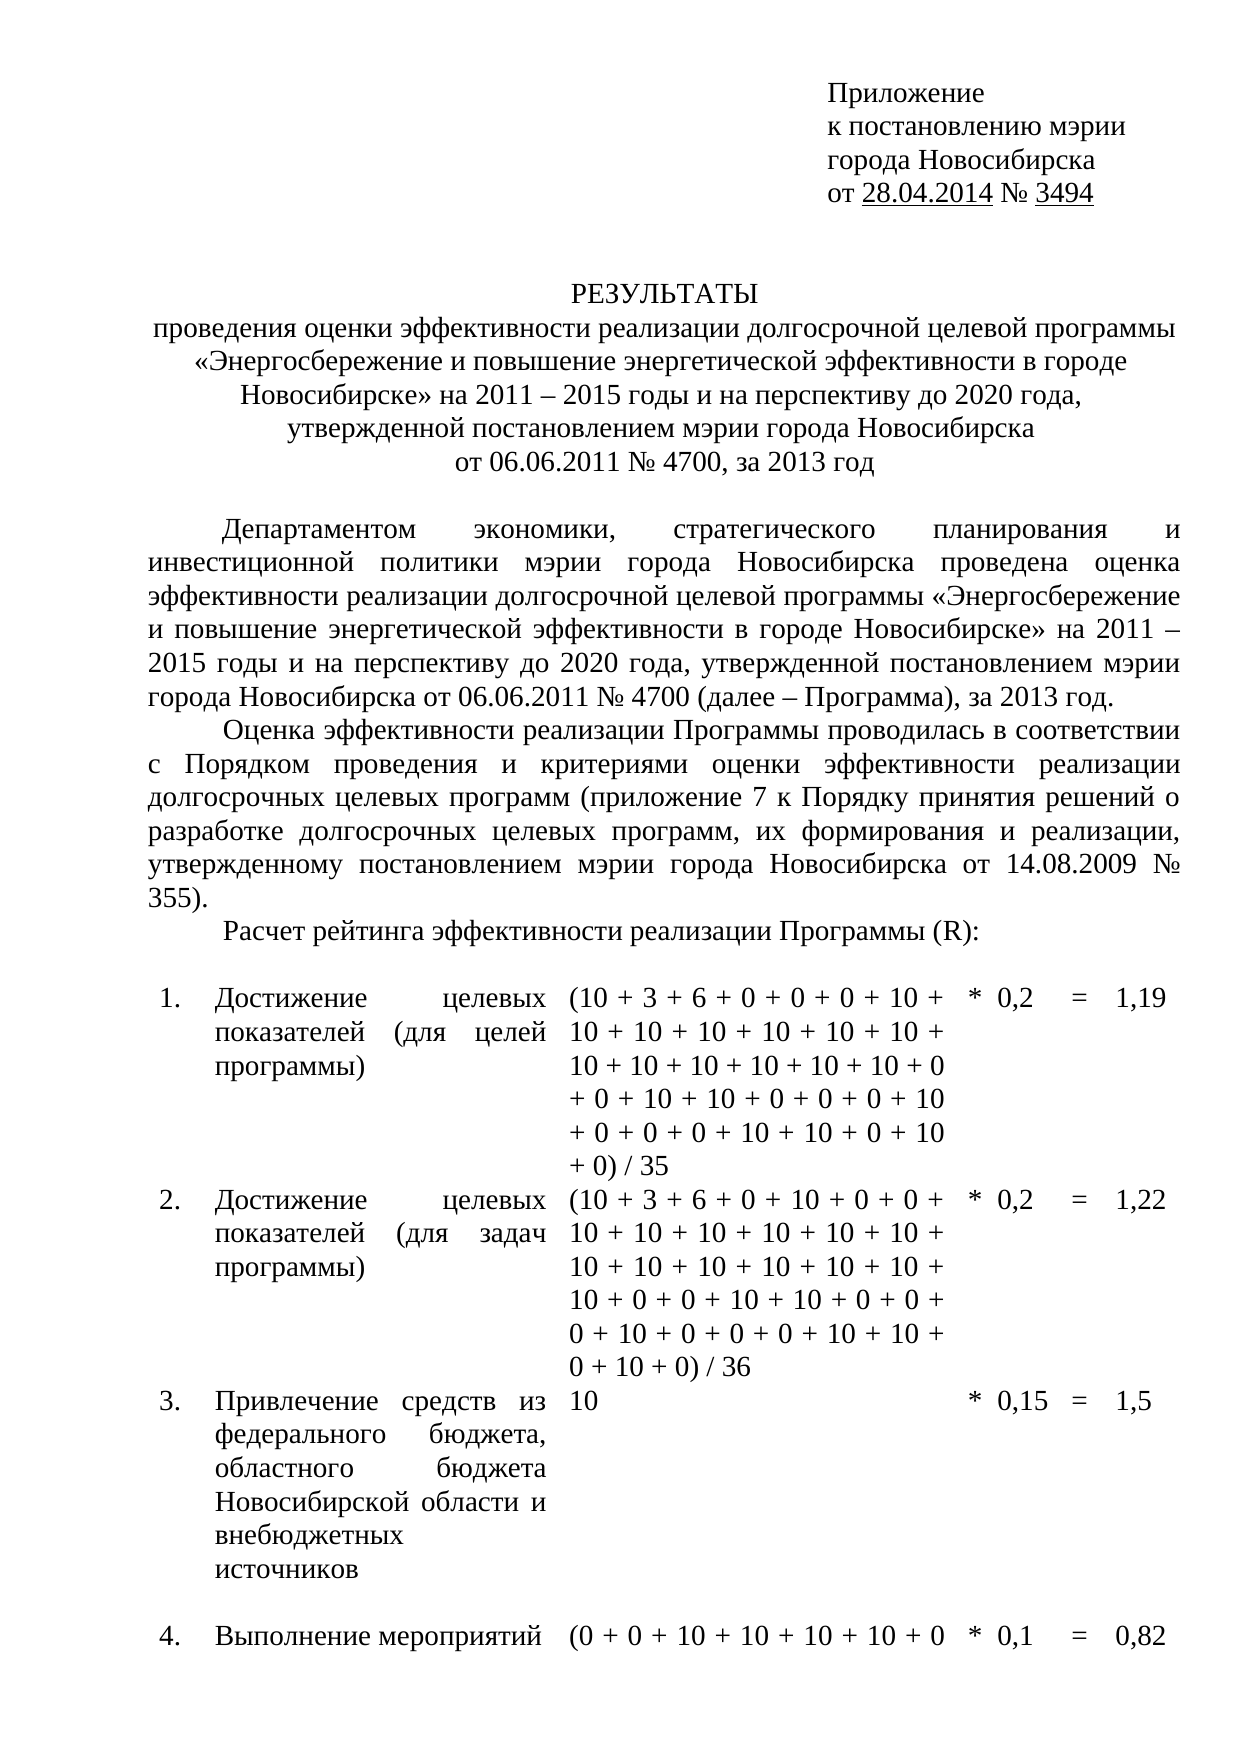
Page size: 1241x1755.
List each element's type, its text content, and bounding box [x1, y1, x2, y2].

table_cell [148, 1584, 203, 1618]
table_cell 10 [558, 1383, 956, 1584]
table_cell [1060, 1584, 1104, 1618]
table_cell 0,82 [1104, 1618, 1178, 1651]
table_cell Достижение целевых показателей (для задач программы) [203, 1182, 558, 1383]
table_cell * [956, 1182, 986, 1383]
table_header Достижение целевых показателей (для целей программы) [203, 981, 558, 1182]
table_header 1,19 [1104, 981, 1178, 1182]
table_cell 0,2 [986, 1182, 1060, 1383]
table_cell 3. [148, 1383, 203, 1584]
table_cell 2. [148, 1182, 203, 1383]
table_header (10 + 3 + 6 + 0 + 0 + 0 + 10 + 10 + 10 + 10 + 10 + 10 + 10 + 10 + 10 + 10 + 10 + 10 + 10 + 0 + 0 + 10 + 10 + 0 + 0 + 0 + 10 + 0 + 0 + 0 + 10 + 10 + 0 + 10 + 0) / 35 [558, 981, 956, 1182]
table_cell Привлечение средств из федерального бюджета, областного бюджета Новосибирской области и внебюджетных источников [203, 1383, 558, 1584]
text к постановлению мэрии [827, 108, 1181, 142]
table_cell 0,1 [986, 1618, 1060, 1651]
text Оценка эффективности реализации Программы проводилась в соответствии с Порядком проведения и критериями оценки эффективности реализации долгосрочных целевых программ (приложение 7 к Порядку принятия решений о разработке долгосрочных целевых программ, их формирования и реализации, утвержденному постановлением мэрии города Новосибирска от 14.08.2009 № 355). [148, 712, 1181, 913]
text Новосибирске» на 2011 – 2015 годы и на перспективу до 2020 года, [148, 377, 1181, 410]
text Приложение [827, 75, 1181, 108]
text Департаментом экономики, стратегического планирования и инвестиционной политики мэрии города Новосибирска проведена оценка эффективности реализации долгосрочной целевой программы «Энергосбережение и повышение энергетической эффективности в городе Новосибирске» на 2011 – 2015 годы и на перспективу до 2020 года, утвержденной постановлением мэрии города Новосибирска от 06.06.2011 № 4700 (далее – Программа), за 2013 год. [148, 511, 1181, 712]
table_header * [956, 981, 986, 1182]
text города Новосибирска [827, 142, 1181, 176]
table_header 1. [148, 981, 203, 1182]
table_cell = [1060, 1383, 1104, 1584]
table_cell * [956, 1383, 986, 1584]
table_header = [1060, 981, 1104, 1182]
table_cell Выполнение мероприятий [203, 1618, 558, 1651]
table_cell (0 + 0 + 10 + 10 + 10 + 10 + 0 [558, 1618, 956, 1651]
table_cell = [1060, 1182, 1104, 1383]
text утвержденной постановлением мэрии города Новосибирска [148, 410, 1181, 444]
table_cell 1,5 [1104, 1383, 1178, 1584]
table_cell 0,15 [986, 1383, 1060, 1584]
table_cell [956, 1584, 986, 1618]
table_cell 4. [148, 1618, 203, 1651]
text от 28.04.2014 № 3494 [827, 176, 1181, 209]
text от 06.06.2011 № 4700, за 2013 год [148, 444, 1181, 477]
table_cell [1104, 1584, 1178, 1618]
text РЕЗУЛЬТАТЫ [148, 276, 1181, 310]
table_cell = [1060, 1618, 1104, 1651]
table_cell [986, 1584, 1060, 1618]
table_cell (10 + 3 + 6 + 0 + 10 + 0 + 0 + 10 + 10 + 10 + 10 + 10 + 10 + 10 + 10 + 10 + 10 + 10 + 10 + 10 + 0 + 0 + 10 + 10 + 0 + 0 + 0 + 10 + 0 + 0 + 0 + 10 + 10 + 0 + 10 + 0) / 36 [558, 1182, 956, 1383]
table_cell [203, 1584, 558, 1618]
table_header 0,2 [986, 981, 1060, 1182]
text проведения оценки эффективности реализации долгосрочной целевой программы «Энергосбережение и повышение энергетической эффективности в городе [148, 310, 1181, 377]
table_cell 1,22 [1104, 1182, 1178, 1383]
text Расчет рейтинга эффективности реализации Программы (R): [148, 913, 1181, 947]
table_cell * [956, 1618, 986, 1651]
table_cell [558, 1584, 956, 1618]
